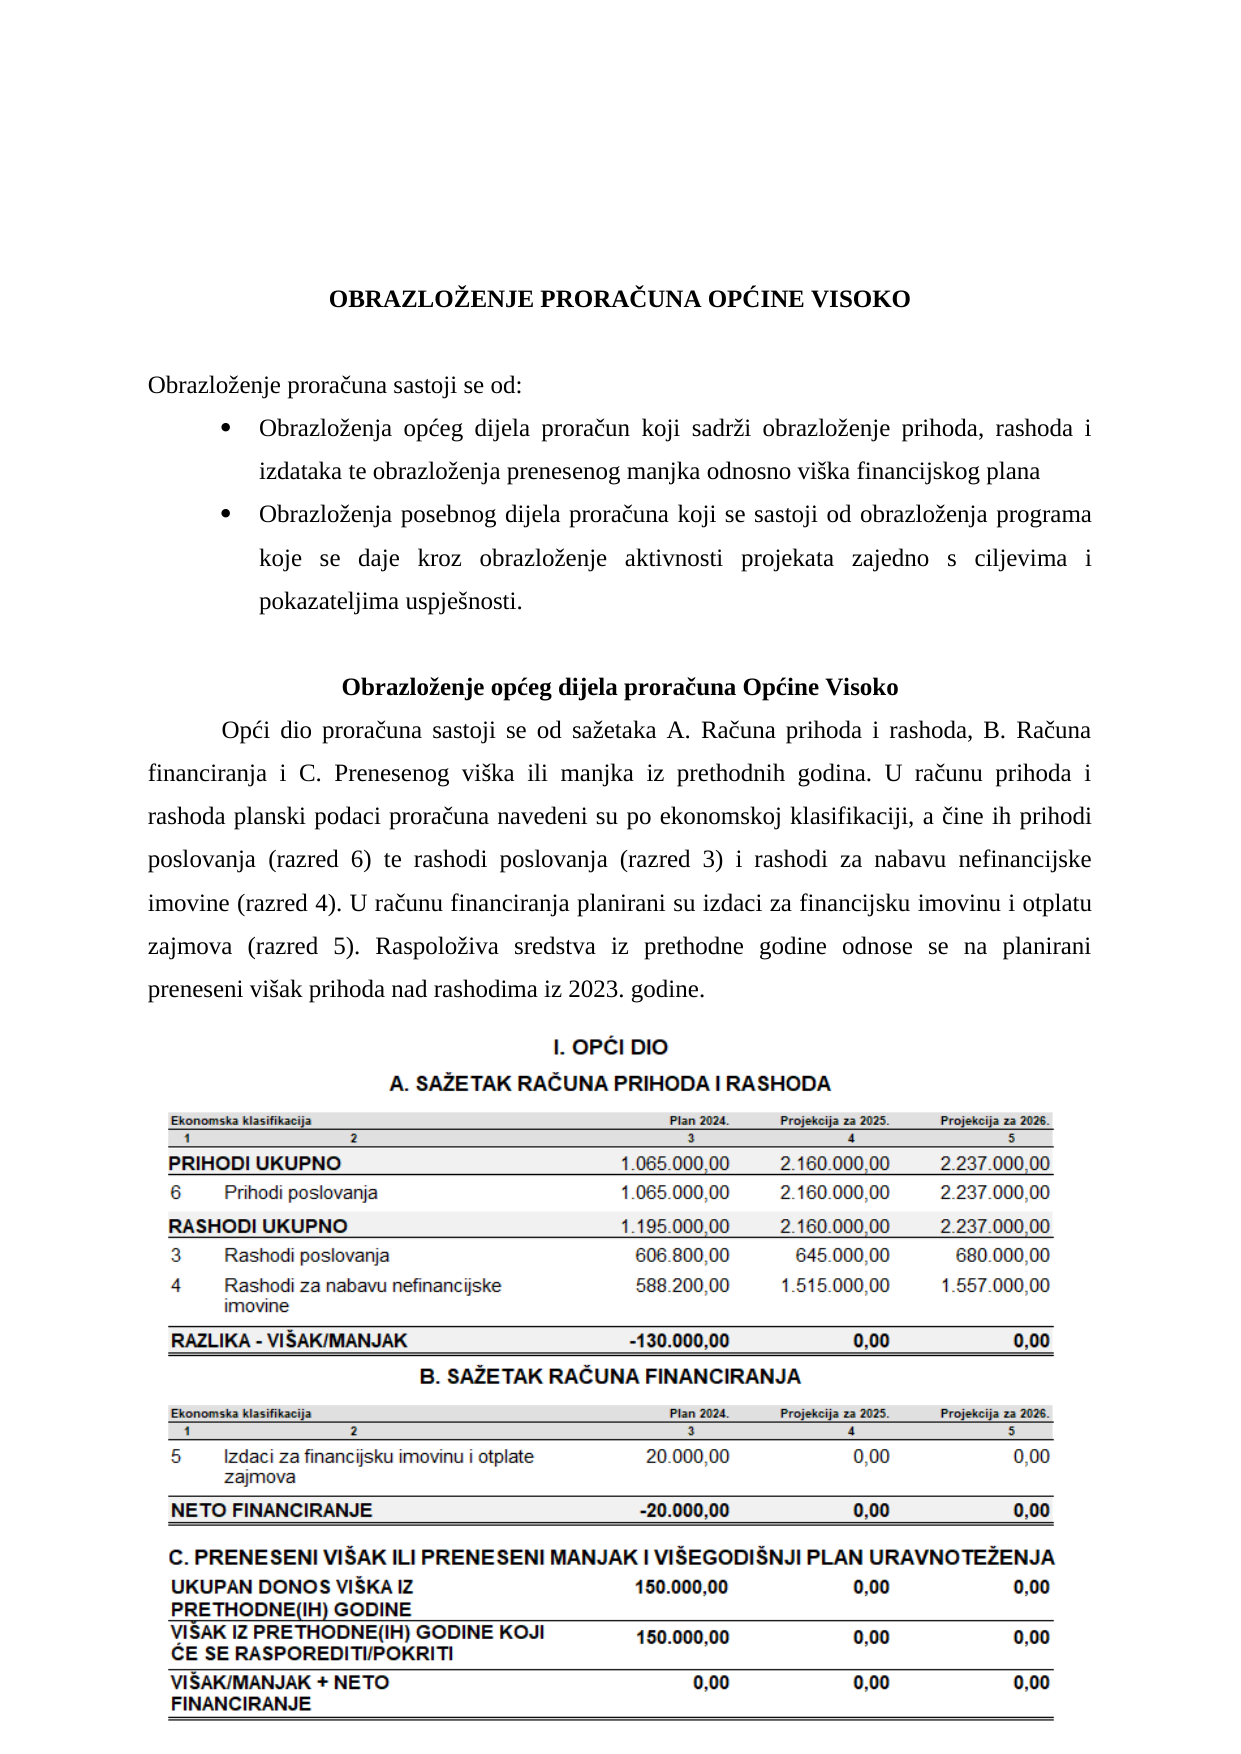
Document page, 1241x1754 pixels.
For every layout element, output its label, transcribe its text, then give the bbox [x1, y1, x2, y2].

text OBRAZLOŽENJE PRORAČUNA OPĆINE VISOKO [148, 284, 1093, 313]
text Obrazloženje proračuna sastoji se od: [148, 370, 1093, 399]
list Obrazloženja posebnog dijela proračuna koji se sastoji od obrazloženja programa koje se daje kroz obrazloženje aktivnosti projekata zajedno s ciljevima i pokazateljima uspješnosti. [221, 499, 1093, 614]
list Obrazloženja općeg dijela proračun koji sadrži obrazloženje prihoda, rashoda i izdataka te obrazloženja prenesenog manjka odnosno viška financijskog plana [221, 413, 1093, 485]
text Opći dio proračuna sastoji se od sažetaka A. Računa prihoda i rashoda, B. Računa financiranja i C. Prenesenog viška ili manjka iz prethodnih godina. U računu prihoda i rashoda planski podaci proračuna navedeni su po ekonomskoj klasifikaciji, a čine ih prihodi poslovanja (razred 6) te rashodi poslovanja (razred 3) i rashodi za nabavu nefinancijske imovine (razred 4). U računu financiranja planirani su izdaci za financijsku imovinu i otplatu zajmova (razred 5). Raspoloživa sredstva iz prethodne godine odnose se na planirani preneseni višak prihoda nad rashodima iz 2023. godine. [148, 715, 1093, 1003]
text Obrazloženje općeg dijela proračuna Općine Visoko [148, 672, 1093, 701]
